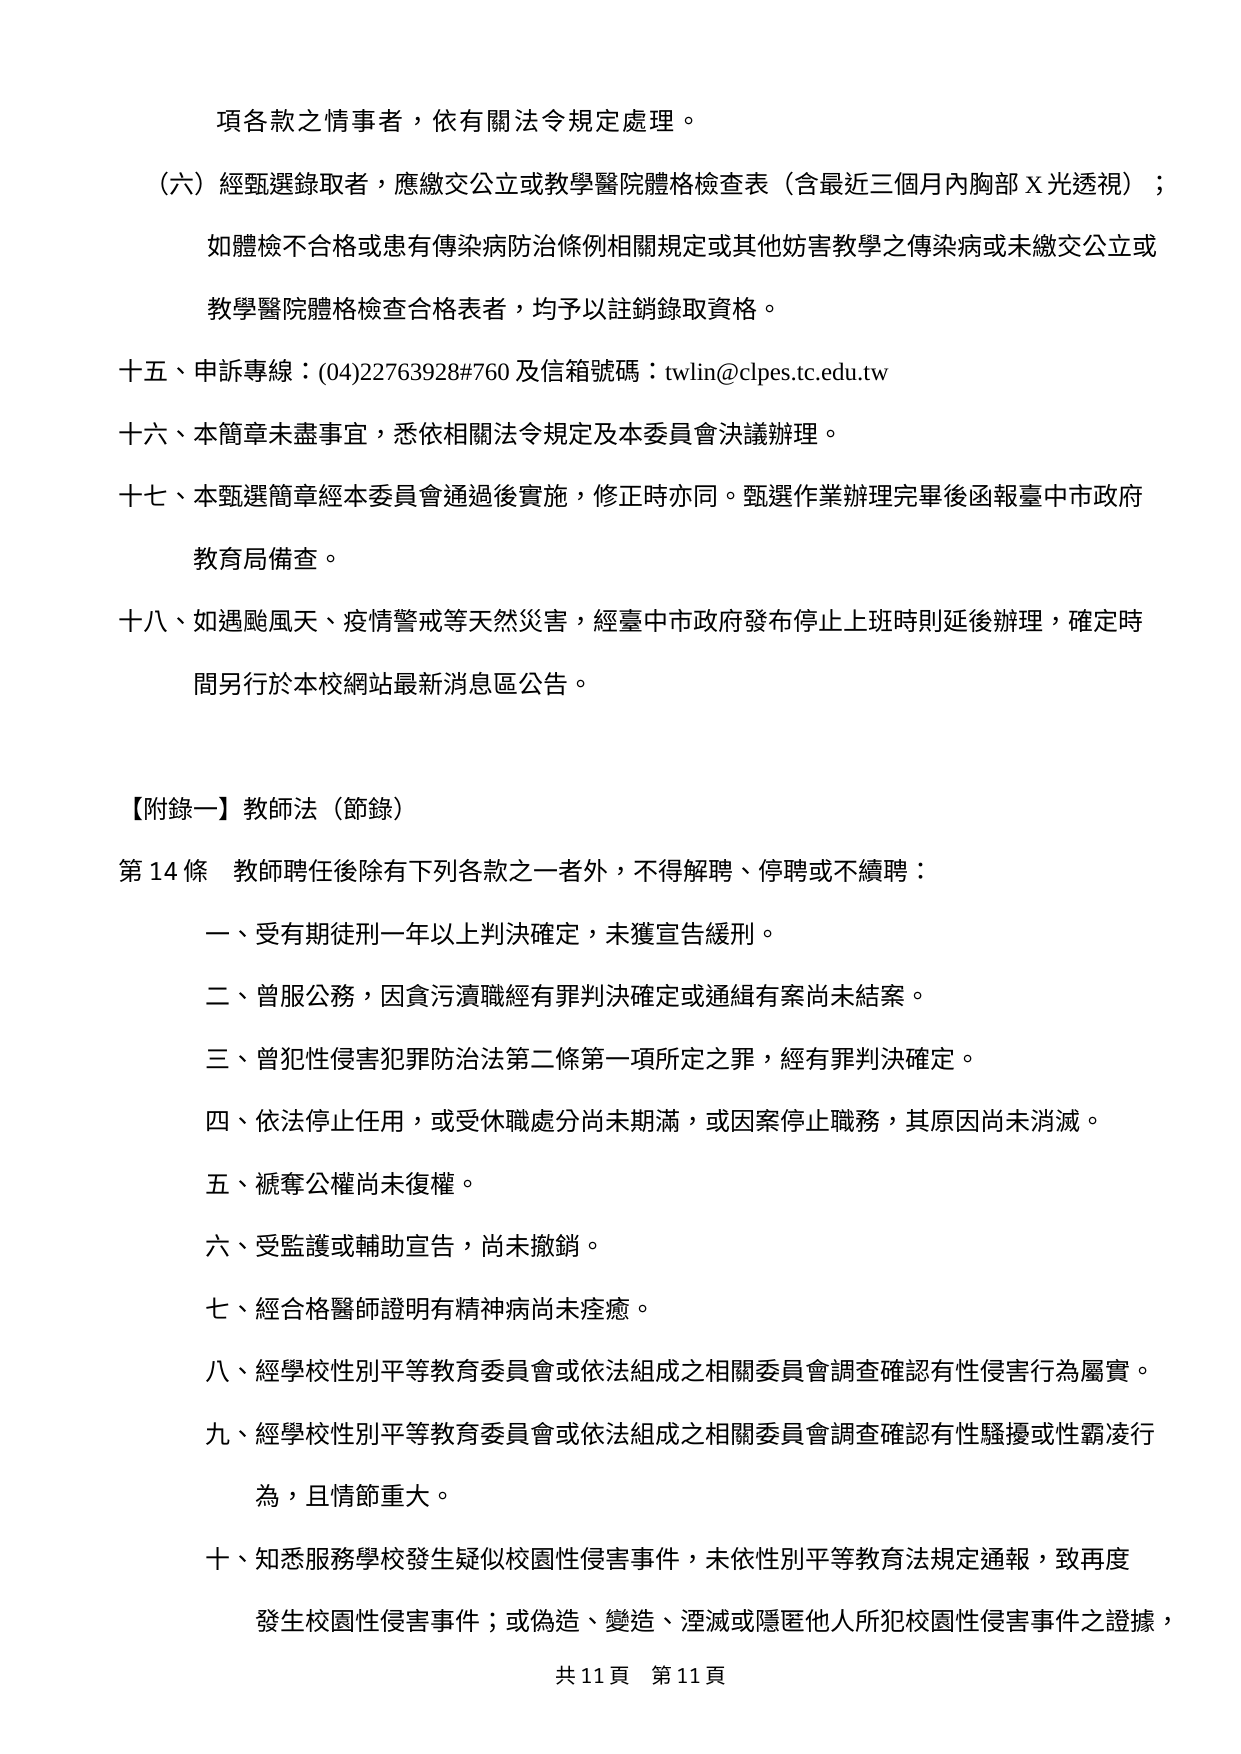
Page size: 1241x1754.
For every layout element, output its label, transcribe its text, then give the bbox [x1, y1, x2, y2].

text 十、知悉服務學校發生疑似校園性侵害事件，未依性別平等教育法規定通報，致再度 [143, 1516, 1162, 1578]
text 十六、本簡章未盡事宜，悉依相關法令規定及本委員會決議辦理。 [118, 391, 1162, 453]
text 十五、申訴專線：(04)22763928#760及信箱號碼：twlin@clpes.tc.edu.tw [118, 328, 1162, 391]
text 七、經合格醫師證明有精神病尚未痊癒。 [118, 1266, 1162, 1328]
text 第14條 教師聘任後除有下列各款之一者外，不得解聘、停聘或不續聘： [118, 828, 1162, 891]
text 項各款之情事者，依有關法令規定處理。 [141, 78, 1162, 141]
text 六、受監護或輔助宣告，尚未撤銷。 [118, 1203, 1162, 1266]
text 三、曾犯性侵害犯罪防治法第二條第一項所定之罪，經有罪判決確定。 [118, 1016, 1162, 1078]
text 【附錄一】教師法（節錄） [118, 766, 1162, 828]
text （六）經甄選錄取者，應繳交公立或教學醫院體格檢查表（含最近三個月內胸部X光透視）；如體檢不合格或患有傳染病防治條例相關規定或其他妨害教學之傳染病或未繳交公立或教學醫院體格檢查合格表者，均予以註銷錄取資格。 [144, 141, 1162, 328]
text 九、經學校性別平等教育委員會或依法組成之相關委員會調查確認有性騷擾或性霸凌行為，且情節重大。 [206, 1391, 1162, 1516]
text 十七、本甄選簡章經本委員會通過後實施，修正時亦同。甄選作業辦理完畢後函報臺中市政府教育局備查。 [118, 453, 1162, 578]
text 一、受有期徒刑一年以上判決確定，未獲宣告緩刑。 [118, 891, 1162, 953]
text 發生校園性侵害事件；或偽造、變造、湮滅或隱匿他人所犯校園性侵害事件之證據，經有關機關查證屬實。 [256, 1578, 1162, 1641]
text 十八、如遇颱風天、疫情警戒等天然災害，經臺中市政府發布停止上班時則延後辦理，確定時間另行於本校網站最新消息區公告。 [118, 578, 1162, 703]
text 二、曾服公務，因貪污瀆職經有罪判決確定或通緝有案尚未結案。 [118, 953, 1162, 1016]
text 五、褫奪公權尚未復權。 [118, 1141, 1162, 1203]
text 八、經學校性別平等教育委員會或依法組成之相關委員會調查確認有性侵害行為屬實。 [206, 1328, 1162, 1391]
text 四、依法停止任用，或受休職處分尚未期滿，或因案停止職務，其原因尚未消滅。 [118, 1078, 1162, 1141]
